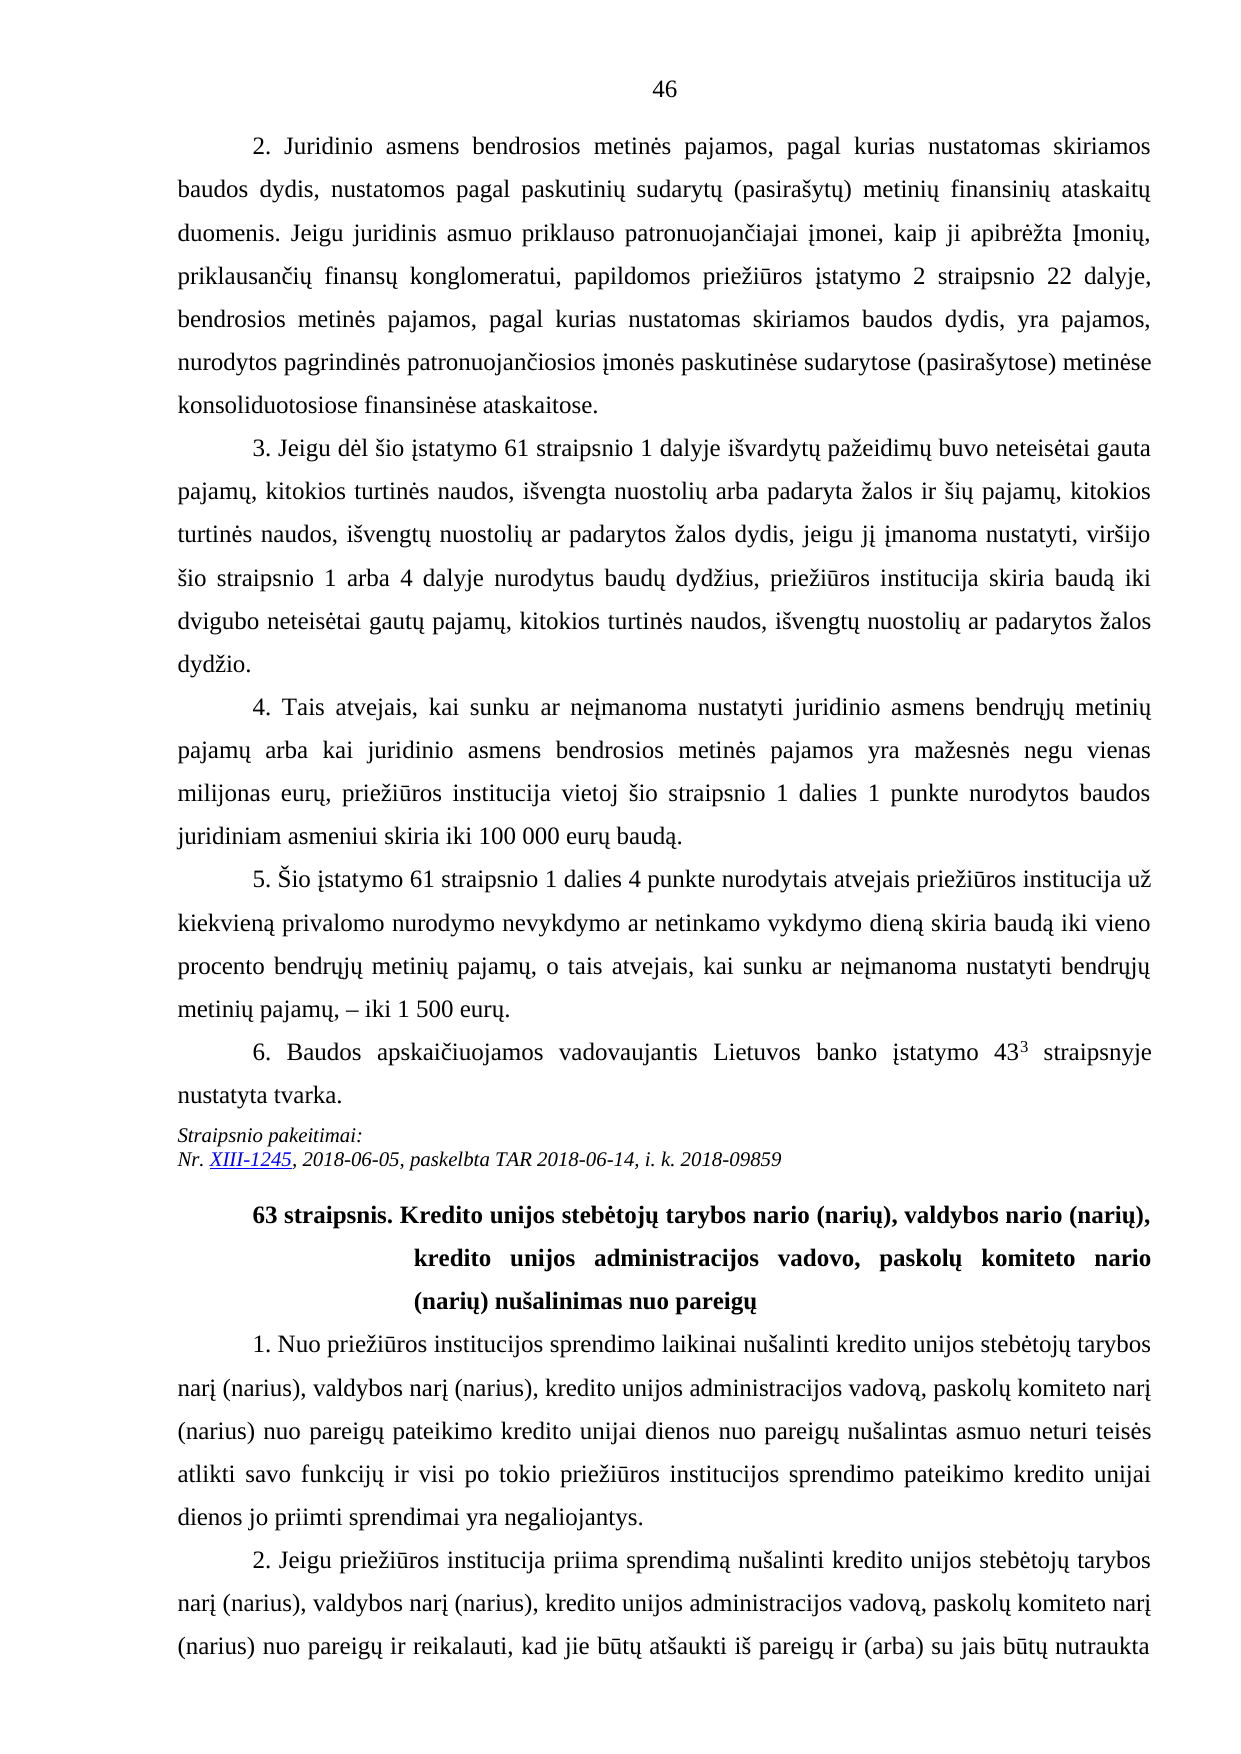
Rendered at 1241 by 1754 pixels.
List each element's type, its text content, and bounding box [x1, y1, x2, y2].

text 2. Juridinio asmens bendrosios metinės pajamos, pagal kurias nustatomas skiriamos baudos dydis, nustatomos pagal paskutinių sudarytų (pasirašytų) metinių finansinių ataskaitų duomenis. Jeigu juridinis asmuo priklauso patronuojančiajai įmonei, kaip ji apibrėžta Įmonių, priklausančių finansų konglomeratui, papildomos priežiūros įstatymo 2 straipsnio 22 dalyje, bendrosios metinės pajamos, pagal kurias nustatomas skiriamos baudos dydis, yra pajamos, nurodytos pagrindinės patronuojančiosios įmonės paskutinėse sudarytose (pasirašytose) metinėse konsoliduotosiose finansinėse ataskaitose. [177, 131, 1152, 419]
text 63 straipsnis. Kredito unijos stebėtojų tarybos nario (narių), valdybos nario (narių), kredito unijos administracijos vadovo, paskolų komiteto nario (narių) nušalinimas nuo pareigų [252, 1200, 1152, 1315]
text 5. Šio įstatymo 61 straipsnio 1 dalies 4 punkte nurodytais atvejais priežiūros institucija už kiekvieną privalomo nurodymo nevykdymo ar netinkamo vykdymo dieną skiria baudą iki vieno procento bendrųjų metinių pajamų, o tais atvejais, kai sunku ar neįmanoma nustatyti bendrųjų metinių pajamų, – iki 1 500 eurų. [177, 864, 1152, 1023]
text 4. Tais atvejais, kai sunku ar neįmanoma nustatyti juridinio asmens bendrųjų metinių pajamų arba kai juridinio asmens bendrosios metinės pajamos yra mažesnės negu vienas milijonas eurų, priežiūros institucija vietoj šio straipsnio 1 dalies 1 punkte nurodytos baudos juridiniam asmeniui skiria iki 100 000 eurų baudą. [177, 692, 1152, 850]
text 6. Baudos apskaičiuojamos vadovaujantis Lietuvos banko įstatymo 433 straipsnyje nustatyta tvarka. [177, 1037, 1152, 1109]
text Straipsnio pakeitimai: [177, 1123, 1152, 1147]
text 1. Nuo priežiūros institucijos sprendimo laikinai nušalinti kredito unijos stebėtojų tarybos narį (narius), valdybos narį (narius), kredito unijos administracijos vadovą, paskolų komiteto narį (narius) nuo pareigų pateikimo kredito unijai dienos nuo pareigų nušalintas asmuo neturi teisės atlikti savo funkcijų ir visi po tokio priežiūros institucijos sprendimo pateikimo kredito unijai dienos jo priimti sprendimai yra negaliojantys. [177, 1329, 1152, 1531]
text 2. Jeigu priežiūros institucija priima sprendimą nušalinti kredito unijos stebėtojų tarybos narį (narius), valdybos narį (narius), kredito unijos administracijos vadovą, paskolų komiteto narį (narius) nuo pareigų ir reikalauti, kad jie būtų atšaukti iš pareigų ir (arba) su jais būtų nutraukta [177, 1545, 1152, 1660]
text Nr. XIII-1245, 2018-06-05, paskelbta TAR 2018-06-14, i. k. 2018-09859 [177, 1147, 1152, 1171]
text 3. Jeigu dėl šio įstatymo 61 straipsnio 1 dalyje išvardytų pažeidimų buvo neteisėtai gauta pajamų, kitokios turtinės naudos, išvengta nuostolių arba padaryta žalos ir šių pajamų, kitokios turtinės naudos, išvengtų nuostolių ar padarytos žalos dydis, jeigu jį įmanoma nustatyti, viršijo šio straipsnio 1 arba 4 dalyje nurodytus baudų dydžius, priežiūros institucija skiria baudą iki dvigubo neteisėtai gautų pajamų, kitokios turtinės naudos, išvengtų nuostolių ar padarytos žalos dydžio. [177, 433, 1152, 678]
